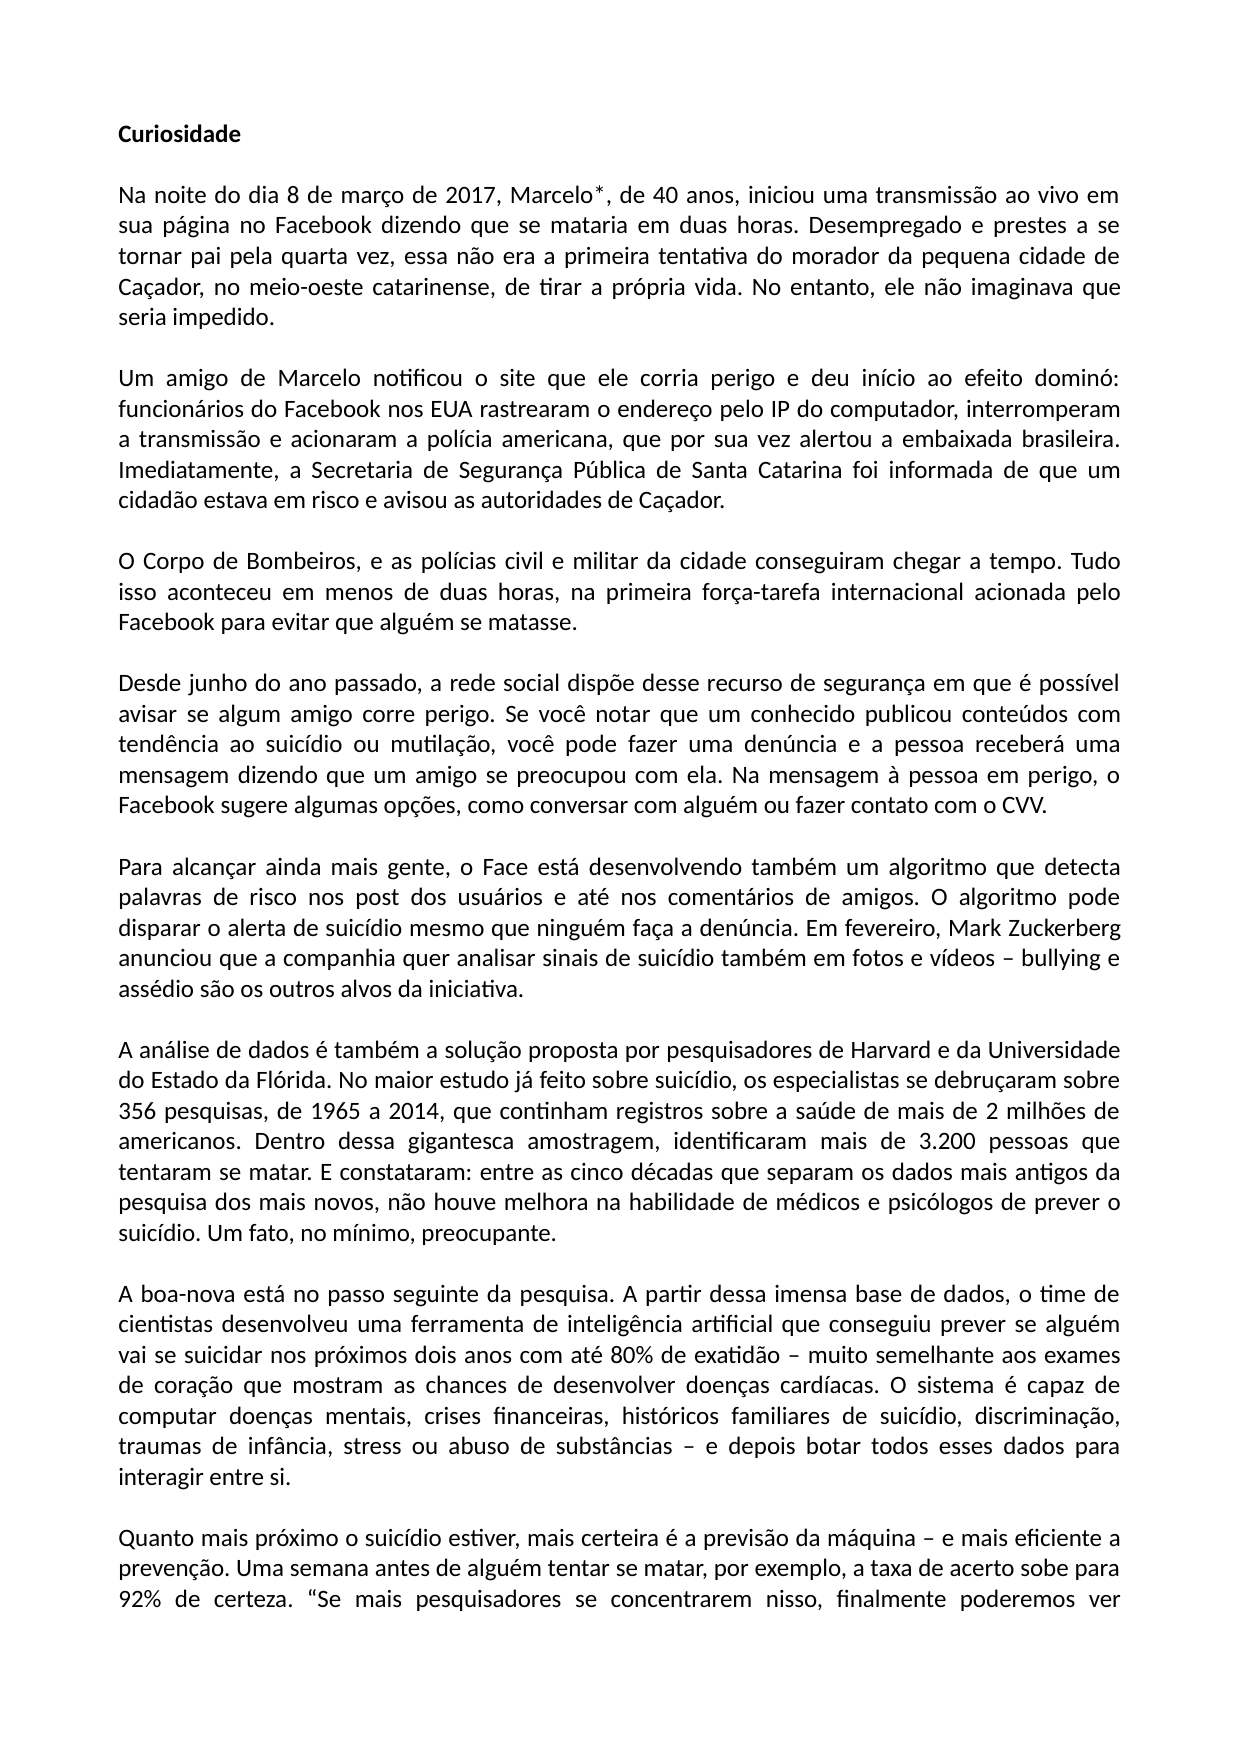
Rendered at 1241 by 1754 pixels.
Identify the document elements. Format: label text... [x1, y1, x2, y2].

text Desde junho do ano passado, a rede social dispõe desse recurso de segurança em que é possível avisar se algum amigo corre perigo. Se você notar que um conhecido publicou conteúdos com tendência ao suicídio ou mutilação, você pode fazer uma denúncia e a pessoa receberá uma mensagem dizendo que um amigo se preocupou com ela. Na mensagem à pessoa em perigo, o Facebook sugere algumas opções, como conversar com alguém ou fazer contato com o CVV. [118, 667, 1122, 820]
text Um amigo de Marcelo notificou o site que ele corria perigo e deu início ao efeito dominó: funcionários do Facebook nos EUA rastrearam o endereço pelo IP do computador, interromperam a transmissão e acionaram a polícia americana, que por sua vez alertou a embaixada brasileira. Imediatamente, a Secretaria de Segurança Pública de Santa Catarina foi informada de que um cidadão estava em risco e avisou as autoridades de Caçador. [118, 362, 1122, 515]
text Curiosidade [118, 118, 1122, 149]
text A análise de dados é também a solução proposta por pesquisadores de Harvard e da Universidade do Estado da Flórida. No maior estudo já feito sobre suicídio, os especialistas se debruçaram sobre 356 pesquisas, de 1965 a 2014, que continham registros sobre a saúde de mais de 2 milhões de americanos. Dentro dessa gigantesca amostragem, identificaram mais de 3.200 pessoas que tentaram se matar. E constataram: entre as cinco décadas que separam os dados mais antigos da pesquisa dos mais novos, não houve melhora na habilidade de médicos e psicólogos de prever o suicídio. Um fato, no mínimo, preocupante. [118, 1034, 1122, 1247]
text Na noite do dia 8 de março de 2017, Marcelo*, de 40 anos, iniciou uma transmissão ao vivo em sua página no Facebook dizendo que se mataria em duas horas. Desempregado e prestes a se tornar pai pela quarta vez, essa não era a primeira tentativa do morador da pequena cidade de Caçador, no meio-oeste catarinense, de tirar a própria vida. No entanto, ele não imaginava que seria impedido. [118, 179, 1122, 332]
text A boa-nova está no passo seguinte da pesquisa. A partir dessa imensa base de dados, o time de cientistas desenvolveu uma ferramenta de inteligência artificial que conseguiu prever se alguém vai se suicidar nos próximos dois anos com até 80% de exatidão – muito semelhante aos exames de coração que mostram as chances de desenvolver doenças cardíacas. O sistema é capaz de computar doenças mentais, crises financeiras, históricos familiares de suicídio, discriminação, traumas de infância, stress ou abuso de substâncias – e depois botar todos esses dados para interagir entre si. [118, 1278, 1122, 1492]
text Quanto mais próximo o suicídio estiver, mais certeira é a previsão da máquina – e mais eficiente a prevenção. Uma semana antes de alguém tentar se matar, por exemplo, a taxa de acerto sobe para 92% de certeza. “Se mais pesquisadores se concentrarem nisso, finalmente poderemos ver [118, 1522, 1122, 1614]
text Para alcançar ainda mais gente, o Face está desenvolvendo também um algoritmo que detecta palavras de risco nos post dos usuários e até nos comentários de amigos. O algoritmo pode disparar o alerta de suicídio mesmo que ninguém faça a denúncia. Em fevereiro, Mark Zuckerberg anunciou que a companhia quer analisar sinais de suicídio também em fotos e vídeos – bullying e assédio são os outros alvos da iniciativa. [118, 851, 1122, 1003]
text O Corpo de Bombeiros, e as polícias civil e militar da cidade conseguiram chegar a tempo. Tudo isso aconteceu em menos de duas horas, na primeira força-tarefa internacional acionada pelo Facebook para evitar que alguém se matasse. [118, 545, 1122, 637]
